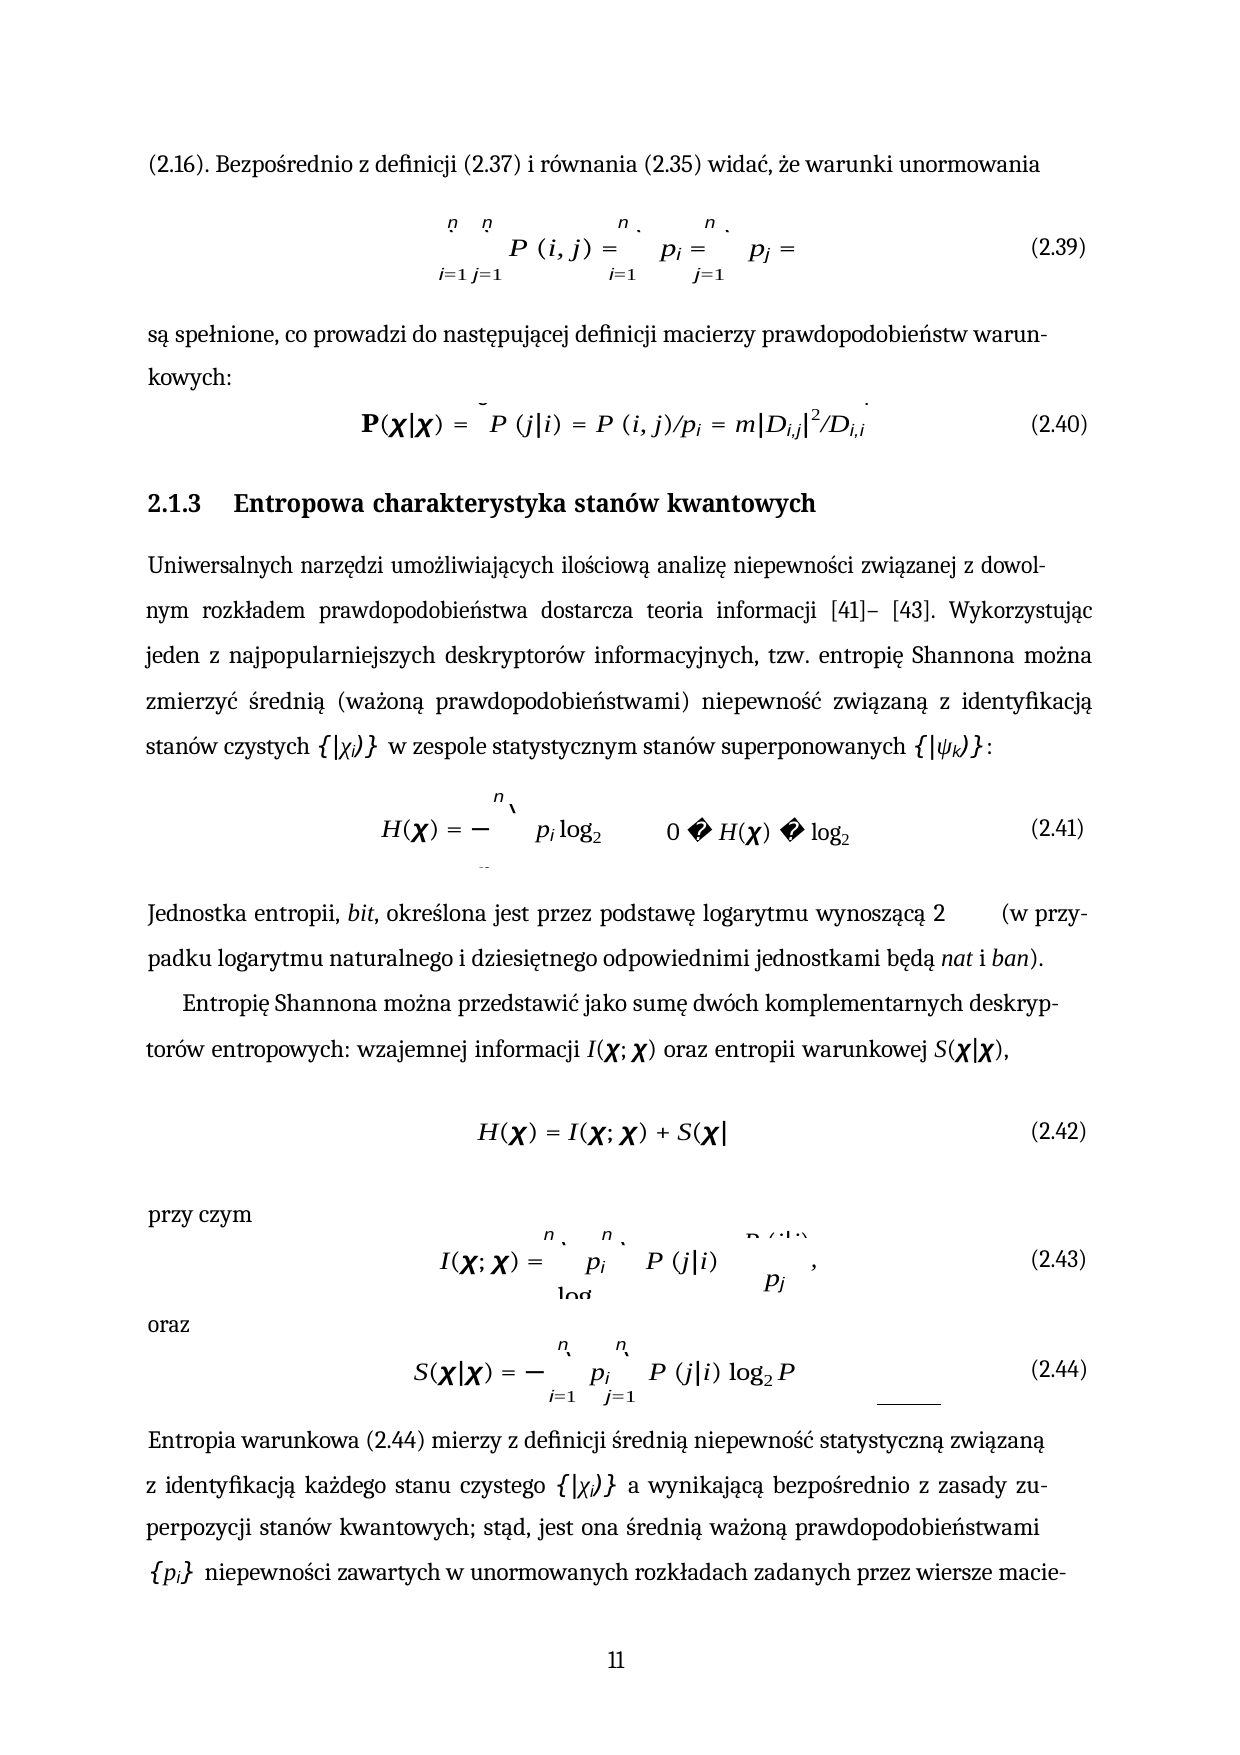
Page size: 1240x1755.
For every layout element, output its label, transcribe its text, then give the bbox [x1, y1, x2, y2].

text (2.41) [1030, 815, 1094, 842]
text Jednostka entropii, bit, określona jest przez podstawę logarytmu wynoszącą 2 [148, 900, 993, 927]
text n [602, 1226, 614, 1242]
text kowych: [148, 363, 1094, 392]
text oraz [148, 1311, 194, 1338]
text j=1 [606, 1388, 638, 1406]
text S(χ|χ) = − '\" pi '\" P (j|i) log2 P (j|i). [414, 1353, 828, 1390]
text z identyﬁkacją każdego stanu czystego {|χi)} a wynikającą bezpośrednio z zasady zu- perpozycji stanów kwantowych; stąd, jest ona średnią ważoną prawdopodobieństwami [146, 1470, 1093, 1542]
text (2.44) [1030, 1356, 1094, 1383]
text j=1 [694, 266, 727, 284]
text 2.1.3 [148, 491, 207, 518]
text (w przy- [1001, 900, 1095, 927]
text n n [447, 214, 494, 230]
text (2.42) [1030, 1118, 1094, 1145]
text P(χ|χ) = JP (j|i) = P (i, j)/pi = m|Di,j|2/Di,il . [361, 404, 881, 442]
text n [383, 795, 616, 804]
text nym rozkładem prawdopodobieństwa dostarcza teoria informacji [41]– [43]. Wykorzystując jeden z najpopularniejszych deskryptorów informacyjnych, tzw. entropię Shannona można zmierzyć średnią (ważoną prawdopodobieństwami) niepewność związaną z identyﬁkacją stanów czystych {|χi)} w zespole statystycznym stanów superponowanych {|ψk)}: [146, 582, 1093, 763]
text , [811, 1246, 819, 1272]
text n [618, 214, 631, 230]
text (2.16). Bezpośrednio z deﬁnicji (2.37) i równania (2.35) widać, że warunki unormowania [148, 151, 1089, 178]
text n [544, 1226, 556, 1242]
text (2.43) [1030, 1246, 1094, 1273]
text Entropia warunkowa (2.44) mierzy z deﬁnicji średnią niepewność statystyczną związaną [148, 1427, 1094, 1454]
text H(χ) = − '\" pi log2 pi, [367, 804, 616, 868]
text n [704, 214, 717, 230]
text są spełnione, co prowadzi do następującej deﬁnicji macierzy prawdopodobieństw warun- [148, 320, 1094, 347]
text P (j|i) [743, 1229, 810, 1246]
text Entropowa charakterystyka stanów kwantowych [233, 491, 823, 518]
text pj [765, 1263, 786, 1292]
text Entropię Shannona można przedstawić jako sumę dwóch komplementarnych deskryp- torów entropowych: wzajemnej informacji I(χ; χ) oraz entropii warunkowej S(χ|χ), [146, 976, 1093, 1065]
text (2.39) [1030, 234, 1094, 261]
text padku logarytmu naturalnego i dziesiętnego odpowiednimi jednostkami będą nat i ban). [147, 945, 1094, 972]
text n [558, 1336, 570, 1353]
text {pi} niepewności zawartych w unormowanych rozkładach zadanych przez wiersze macie- [148, 1557, 1094, 1587]
text 0 � H(χ) � log2 n. [667, 815, 873, 849]
text i=1 j=1 [438, 266, 504, 284]
text 11 [608, 1647, 634, 1674]
text przy czym [148, 1200, 259, 1228]
text n [616, 1336, 628, 1353]
text Uniwersalnych narzędzi umożliwiających ilościową analizę niepewności związanej z dowol- [148, 552, 1094, 579]
text I(χ; χ) = '\" pi '\" P (j|i) log2 [421, 1242, 738, 1298]
text i=1 [549, 1388, 579, 1406]
text (2.40) [1030, 411, 1094, 438]
text i=1 [609, 266, 639, 284]
text '\" '\" P (i, j) = '\" pi = '\" pj = 1, [438, 230, 804, 265]
text H(χ) = I(χ; χ) + S(χ|χ), [477, 1118, 764, 1148]
